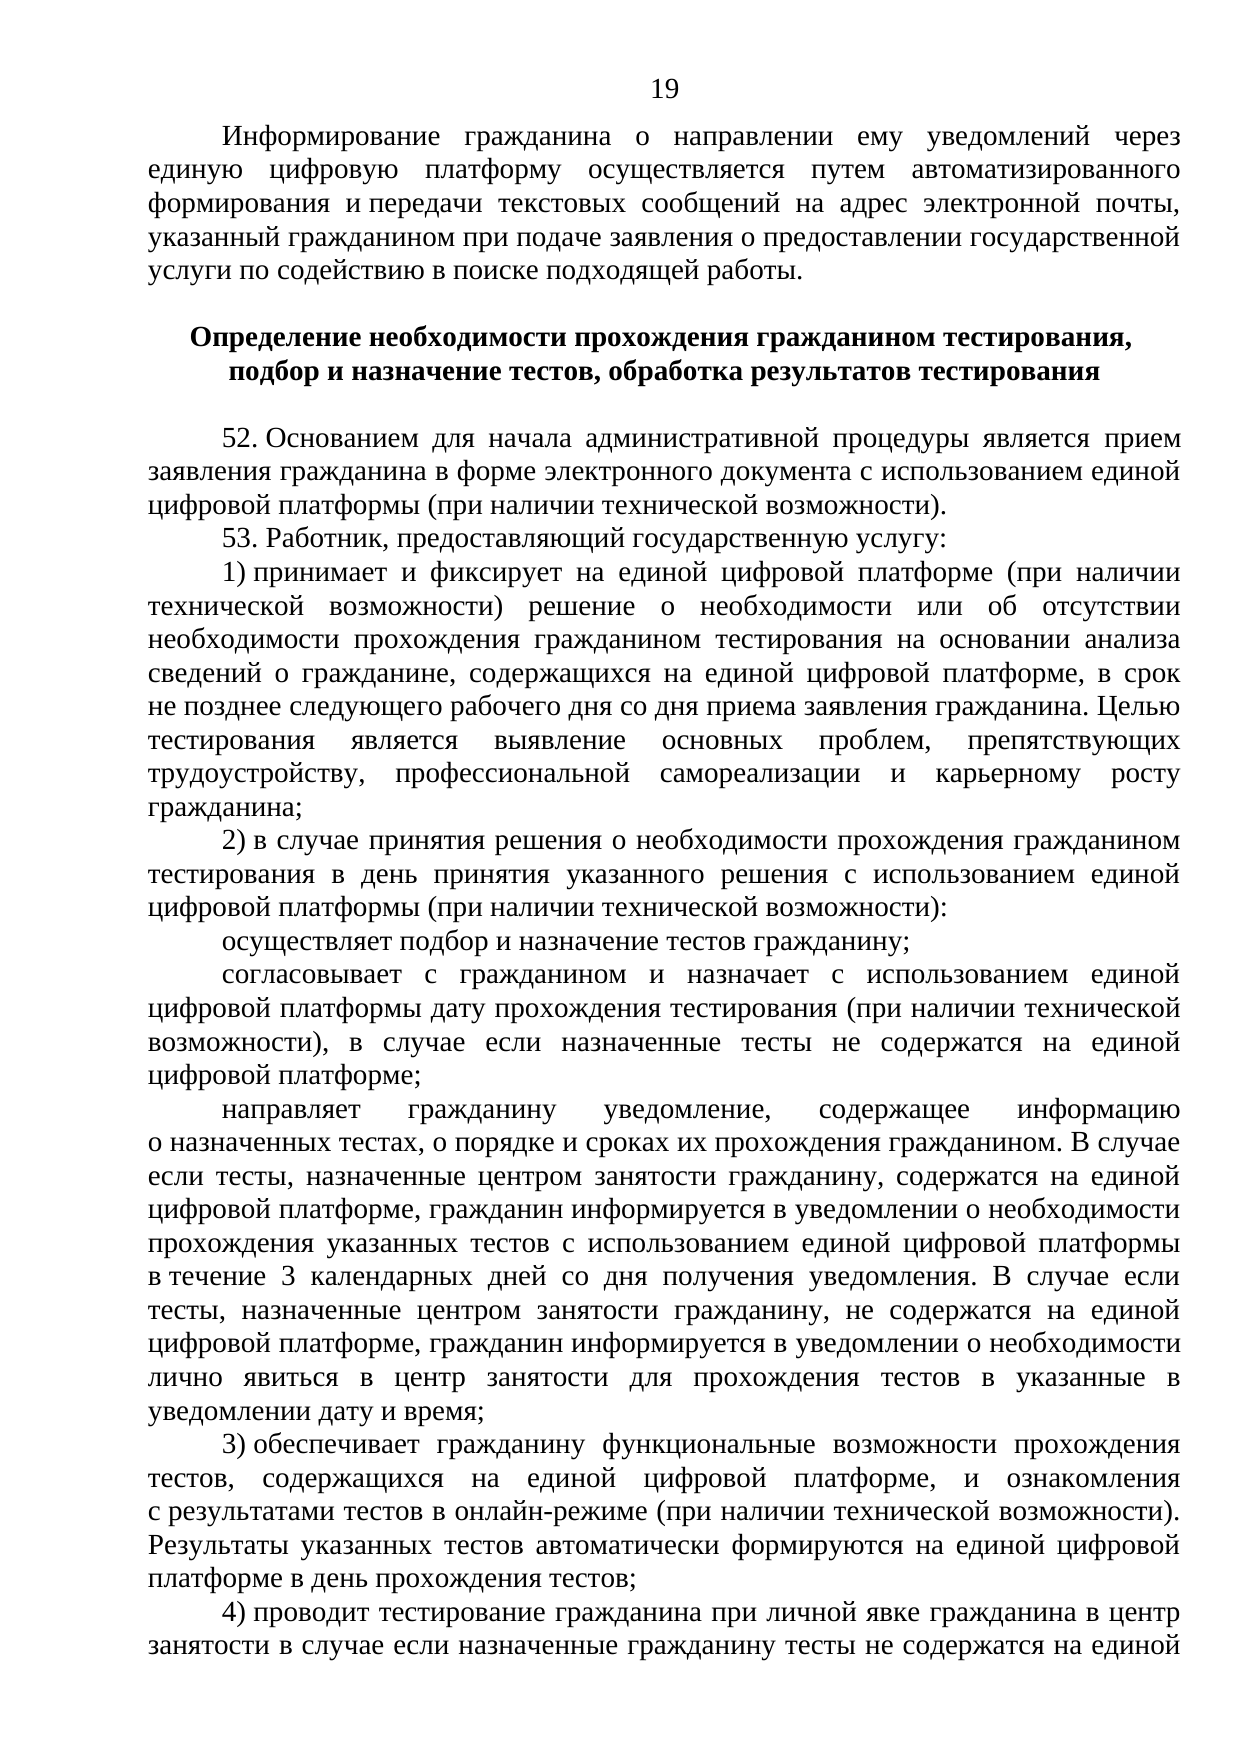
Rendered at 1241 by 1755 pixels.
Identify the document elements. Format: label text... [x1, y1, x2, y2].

text 3) обеспечивает гражданину функциональные возможности прохождения тестов, содержащихся на единой цифровой платформе, и ознакомления с результатами тестов в онлайн-режиме (при наличии технической возможности). Результаты указанных тестов автоматически формируются на единой цифровой платформе в день прохождения тестов; [148, 1426, 1181, 1594]
text 2) в случае принятия решения о необходимости прохождения гражданином тестирования в день принятия указанного решения с использованием единой цифровой платформы (при наличии технической возможности): [148, 822, 1181, 923]
text подбор и назначение тестов, обработка результатов тестирования [148, 353, 1181, 386]
text направляет гражданину уведомление, содержащее информацию о назначенных тестах, о порядке и сроках их прохождения гражданином. В случае если тесты, назначенные центром занятости гражданину, содержатся на единой цифровой платформе, гражданин информируется в уведомлении о необходимости прохождения указанных тестов с использованием единой цифровой платформы в течение 3 календарных дней со дня получения уведомления. В случае если тесты, назначенные центром занятости гражданину, не содержатся на единой цифровой платформе, гражданин информируется в уведомлении о необходимости лично явиться в центр занятости для прохождения тестов в указанные в уведомлении дату и время; [148, 1091, 1181, 1426]
text осуществляет подбор и назначение тестов гражданину; [148, 923, 1181, 957]
text Информирование гражданина о направлении ему уведомлений через единую цифровую платформу осуществляется путем автоматизированного формирования и передачи текстовых сообщений на адрес электронной почты, указанный гражданином при подаче заявления о предоставлении государственной услуги по содействию в поиске подходящей работы. [148, 118, 1181, 286]
text 52. Основанием для начала административной процедуры является прием заявления гражданина в форме электронного документа с использованием единой цифровой платформы (при наличии технической возможности). [148, 420, 1181, 521]
text 1) принимает и фиксирует на единой цифровой платформе (при наличии технической возможности) решение о необходимости или об отсутствии необходимости прохождения гражданином тестирования на основании анализа сведений о гражданине, содержащихся на единой цифровой платформе, в срок не позднее следующего рабочего дня со дня приема заявления гражданина. Целью тестирования является выявление основных проблем, препятствующих трудоустройству, профессиональной самореализации и карьерному росту гражданина; [148, 554, 1181, 822]
text Определение необходимости прохождения гражданином тестирования, [148, 319, 1181, 353]
text согласовывает с гражданином и назначает с использованием единой цифровой платформы дату прохождения тестирования (при наличии технической возможности), в случае если назначенные тесты не содержатся на единой цифровой платформе; [148, 957, 1181, 1091]
text 4) проводит тестирование гражданина при личной явке гражданина в центр занятости в случае если назначенные гражданину тесты не содержатся на единой [148, 1594, 1181, 1661]
text 53. Работник, предоставляющий государственную услугу: [148, 521, 1181, 554]
